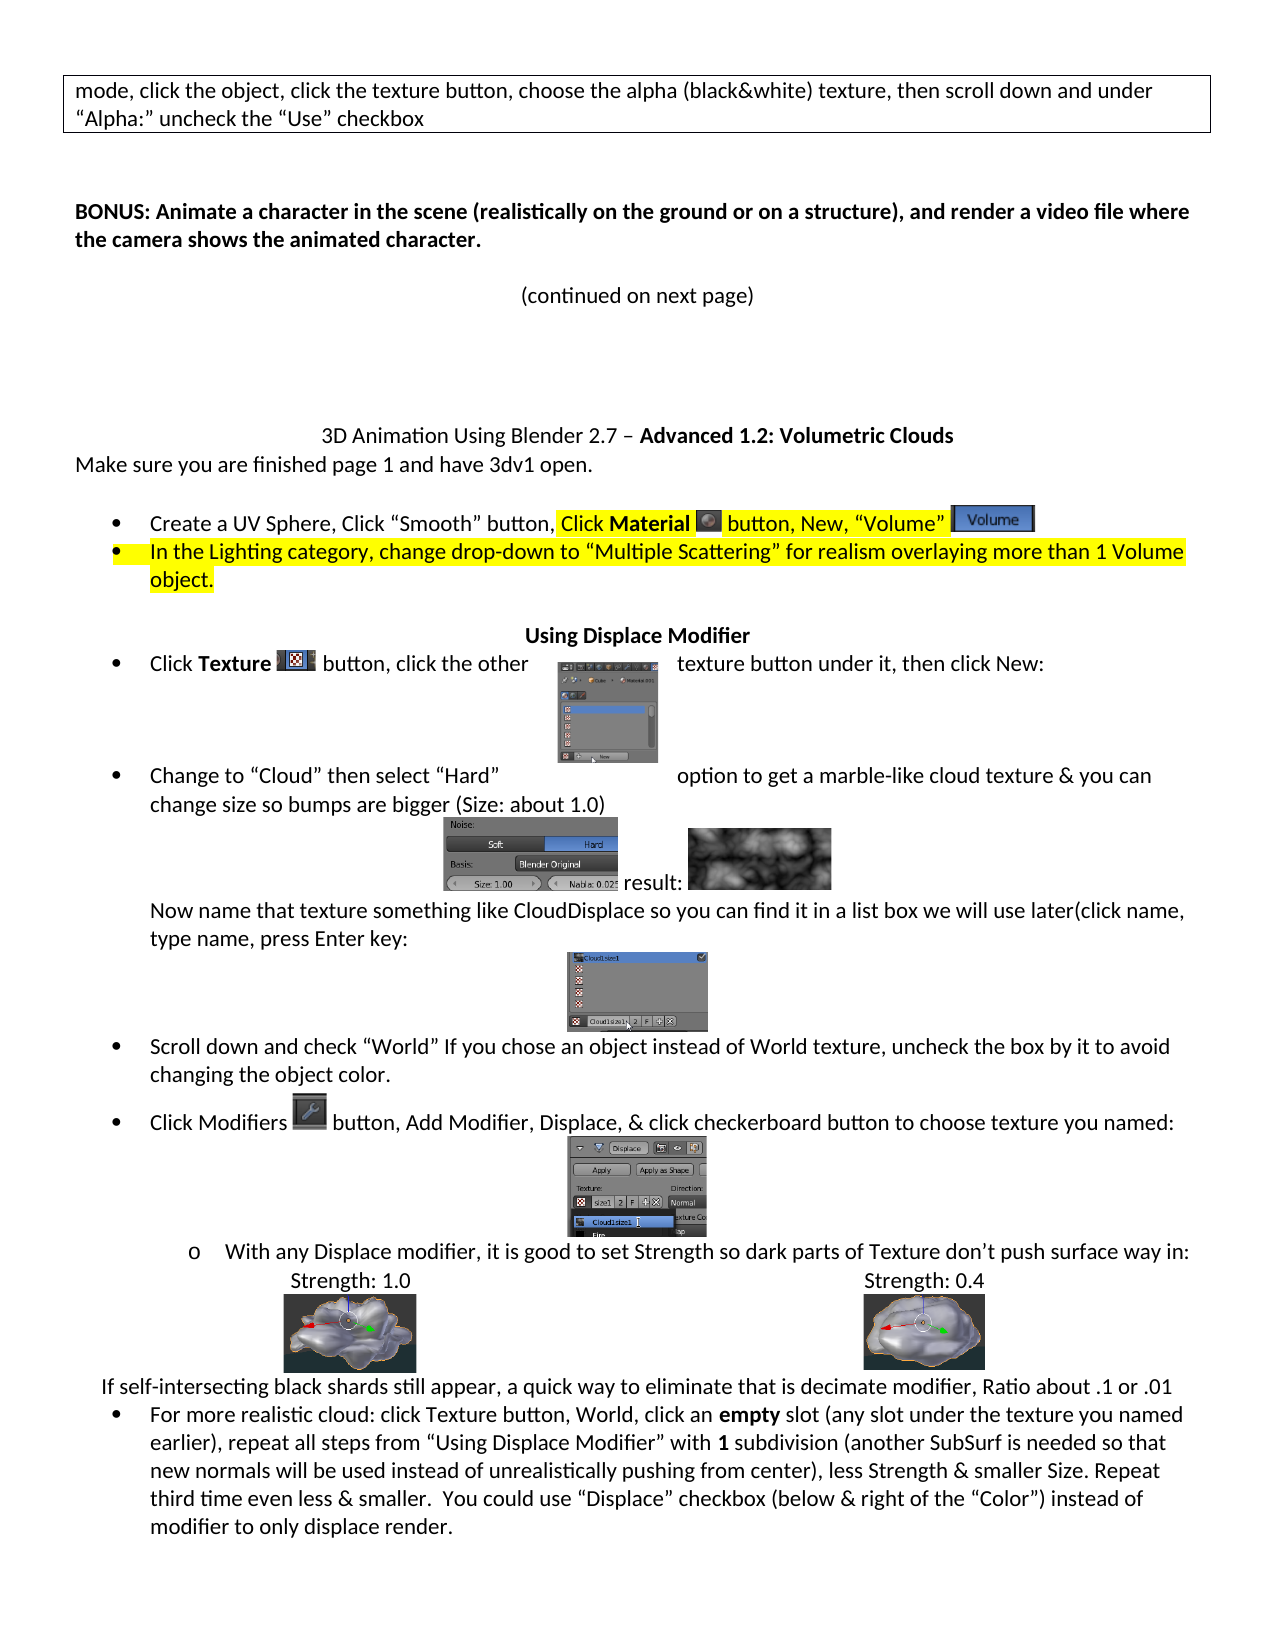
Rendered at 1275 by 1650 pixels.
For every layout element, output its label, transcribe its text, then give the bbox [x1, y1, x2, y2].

list In the Lighting category, change drop-down to “Multiple Scattering” for realism overlaying more than 1 Volume object. [112, 537, 1200, 593]
list Click Texture button, click the other texture button under it, then click New: [112, 649, 1200, 678]
list BONUS: Animate a character in the scene (realistically on the ground or on a structure), and render a video file where the camera shows the animated character. [75, 197, 1200, 253]
list Click Modifiers button, Add Modifier, Displace, & click checkerboard button to choose texture you named: [112, 1093, 1200, 1136]
picture [567, 952, 708, 1032]
list (continued on next page) [75, 282, 1200, 309]
table_cell If self-intersecting black shards still appear, a quick way to eliminate that is decimate modifier, Ratio about .1 or .01 [64, 1372, 1211, 1400]
picture [950, 505, 1036, 532]
list Scroll down and check “World” If you chose an object instead of World texture, uncheck the box by it to avoid changing the object color. [112, 1032, 1200, 1088]
picture [292, 1093, 327, 1130]
list 3D Animation Using Blender 2.7 – Advanced 1.2: Volumetric Clouds [75, 422, 1200, 450]
picture [567, 1136, 707, 1237]
text result: [75, 818, 1200, 896]
list Now name that texture something like CloudDisplace so you can find it in a list box we will use later(click name, type name, press Enter key: [150, 896, 1200, 952]
picture [863, 1294, 985, 1370]
list For more realistic cloud: click Texture button, World, click an empty slot (any slot under the texture you named earlier), repeat all steps from “Using Displace Modifier” with 1 subdivision (another SubSurf is needed so that new normals will be used instead of unrealistically pushing from center), less Strength & smaller Size. Repeat third time even less & smaller. You could use “Displace” checkbox (below & right of the “Color”) instead of modifier to only displace render. [112, 1400, 1200, 1540]
text Make sure you are finished page 1 and have 3dv1 open. [75, 450, 1200, 478]
picture [688, 828, 832, 890]
table_header Strength: 0.4 [638, 1266, 1211, 1372]
list Change to “Cloud” then select “Hard” option to get a marble-like cloud texture & you can change size so bumps are bigger (Size: about 1.0) [112, 762, 1200, 818]
list Using Displace Modifier [75, 622, 1200, 649]
list Create a UV Sphere, Click “Smooth” button, Click Material button, New, “Volume” [112, 506, 1200, 537]
table_header Strength: 1.0 [64, 1266, 637, 1372]
list With any Displace modifier, it is good to set Strength so dark parts of Texture don’t push surface way in: [187, 1237, 1200, 1266]
picture [276, 650, 316, 671]
picture [443, 817, 618, 891]
picture [283, 1294, 417, 1373]
picture [557, 662, 659, 763]
table_header mode, click the object, click the texture button, choose the alpha (black&white) texture, then scroll down and under “Alpha:” uncheck the “Use” checkbox [64, 76, 1210, 132]
